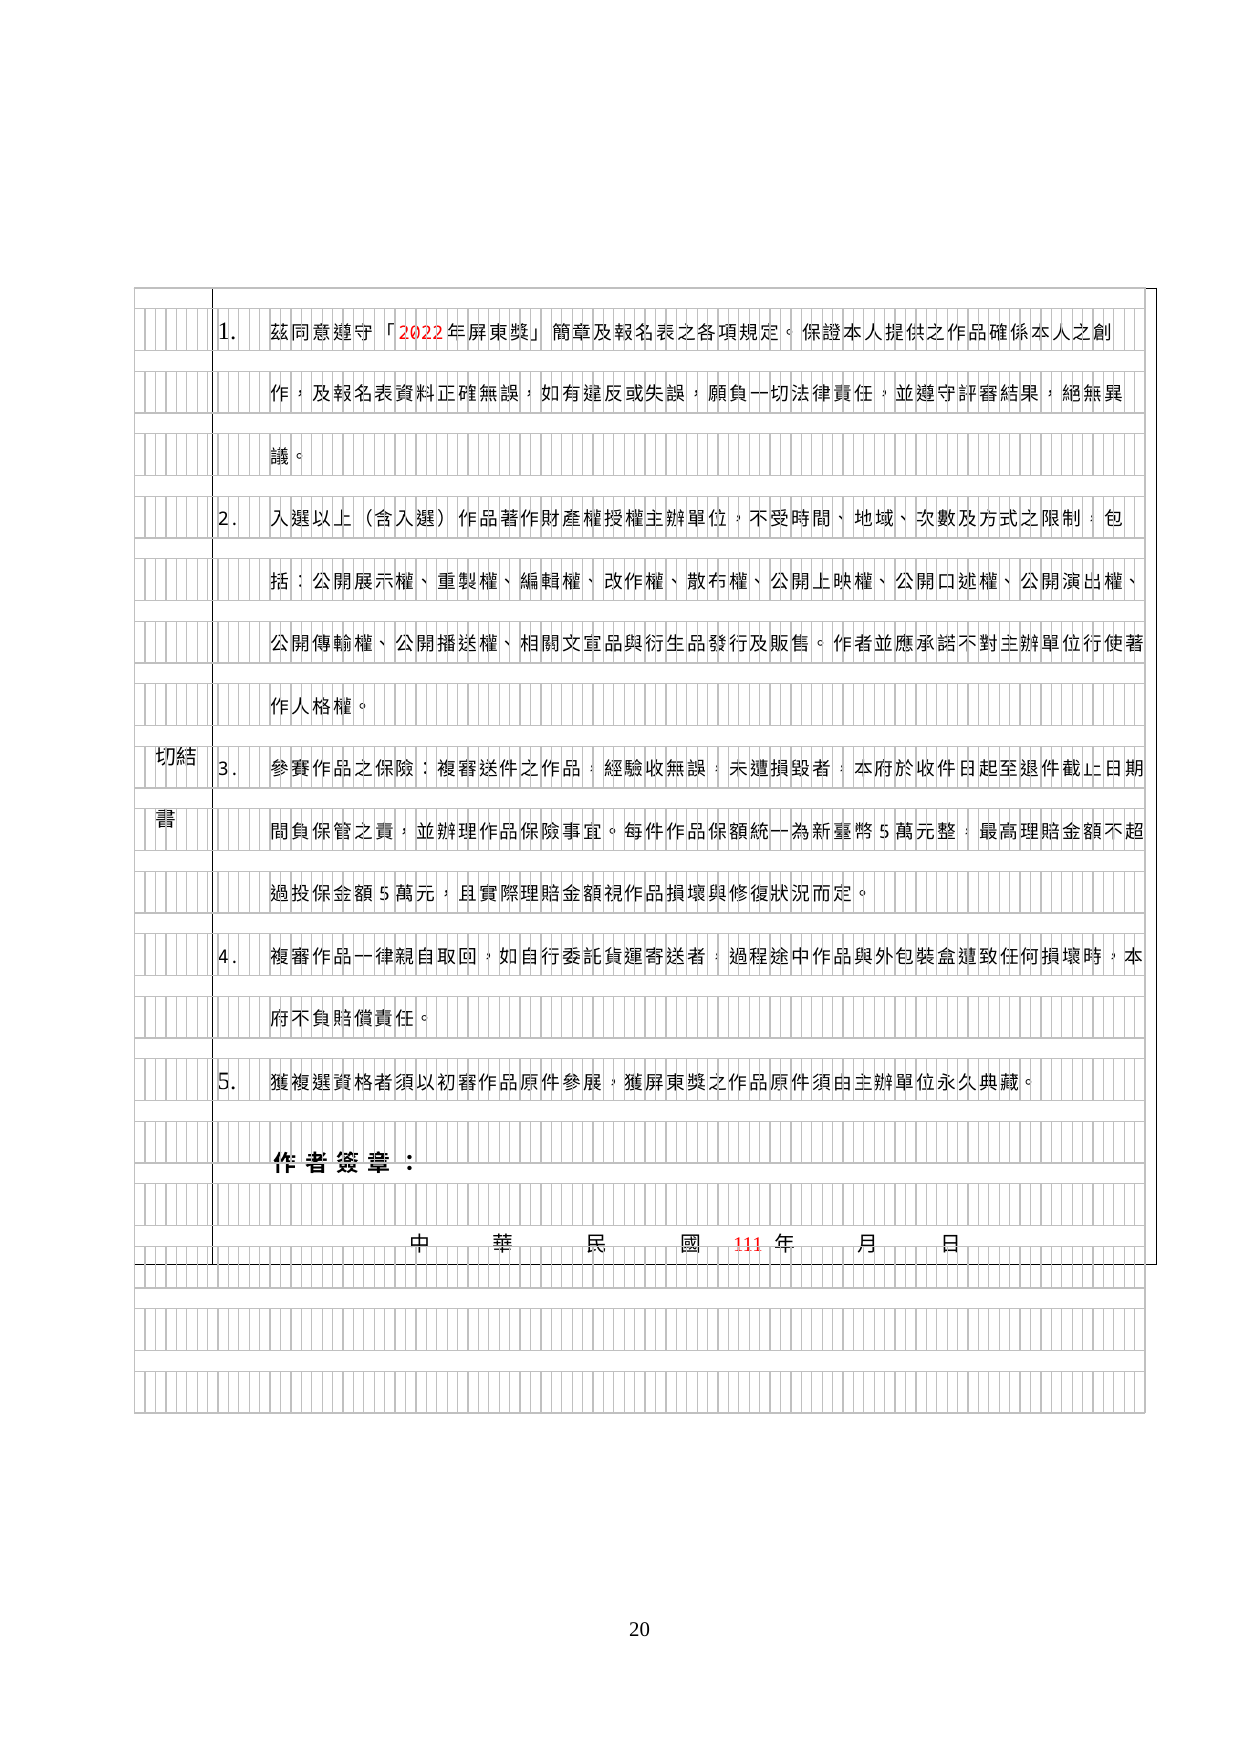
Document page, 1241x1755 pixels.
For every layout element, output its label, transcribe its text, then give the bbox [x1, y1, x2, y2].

table_cell 切結書 [177, 997, 186, 1037]
table_cell 切結書 [135, 1059, 144, 1100]
table_cell 切結書 [198, 747, 207, 787]
table_cell 茲同意遵守「2022年屏東獎」簡章及報名表之各項規定。保證本人提供之作品確係本人之創作，及報名表資料正確無誤，如有違反或失誤，願負一切法律責任，並遵守評審結果，絕無異議。 入選以上（含入選）作品著作財產權授權主辦單位，不受時間、地域、次數及方式之限制，包括︰公開展示權、重製權、編輯權、改作權、散布權、公開上映權、公開口述權、公開演出權、公開傳輸權、公開播送權、相關文宣品與衍生品發行及販售。作者並應承諾不對主辦單位行使著作人格權。 參賽作品之保險：複審送件之作品，經驗收無誤，未遭損毀者，本府於收件日起至退件截止日期間負保管之責，並辦理作品保險事宜。每件作品保額統一為新臺幣5萬元整，最高理賠金額不超過投保金額5萬元，且實際理賠金額視作品損壞與修復狀況而定。 複審作品一律親自取回，如自行委託貨運寄送者，過程途中作品與外包裝盒遭致任何損壞時，本府不負賠償責任。 獲複選資格者須以初審作品原件參展，獲屏東獎之作品原件須由主辦單位永久典藏。 作者簽章： 中 華 民 國 111 年 月 日 [213, 539, 1144, 558]
table_cell 茲同意遵守「2022年屏東獎」簡章及報名表之各項規定。保證本人提供之作品確係本人之創作，及報名表資料正確無誤，如有違反或失誤，願負一切法律責任，並遵守評審結果，絕無異議。 入選以上（含入選）作品著作財產權授權主辦單位，不受時間、地域、次數及方式之限制，包括︰公開展示權、重製權、編輯權、改作權、散布權、公開上映權、公開口述權、公開演出權、公開傳輸權、公開播送權、相關文宣品與衍生品發行及販售。作者並應承諾不對主辦單位行使著作人格權。 參賽作品之保險：複審送件之作品，經驗收無誤，未遭損毀者，本府於收件日起至退件截止日期間負保管之責，並辦理作品保險事宜。每件作品保額統一為新臺幣5萬元整，最高理賠金額不超過投保金額5萬元，且實際理賠金額視作品損壞與修復狀況而定。 複審作品一律親自取回，如自行委託貨運寄送者，過程途中作品與外包裝盒遭致任何損壞時，本府不負賠償責任。 獲複選資格者須以初審作品原件參展，獲屏東獎之作品原件須由主辦單位永久典藏。 作者簽章： 中 華 民 國 111 年 月 日 [213, 789, 1144, 808]
table_cell 切結書 [177, 497, 186, 537]
table_cell 切結書 [156, 747, 165, 787]
table_cell 切結書 [187, 684, 197, 725]
table_cell 切結書 [208, 809, 212, 850]
table_cell 切結書 [156, 309, 165, 350]
table_cell 切結書 [135, 497, 144, 537]
table_cell 切結書 [135, 476, 212, 496]
table_cell 茲同意遵守「2022年屏東獎」簡章及報名表之各項規定。保證本人提供之作品確係本人之創作，及報名表資料正確無誤，如有違反或失誤，願負一切法律責任，並遵守評審結果，絕無異議。 入選以上（含入選）作品著作財產權授權主辦單位，不受時間、地域、次數及方式之限制，包括︰公開展示權、重製權、編輯權、改作權、散布權、公開上映權、公開口述權、公開演出權、公開傳輸權、公開播送權、相關文宣品與衍生品發行及販售。作者並應承諾不對主辦單位行使著作人格權。 參賽作品之保險：複審送件之作品，經驗收無誤，未遭損毀者，本府於收件日起至退件截止日期間負保管之責，並辦理作品保險事宜。每件作品保額統一為新臺幣5萬元整，最高理賠金額不超過投保金額5萬元，且實際理賠金額視作品損壞與修復狀況而定。 複審作品一律親自取回，如自行委託貨運寄送者，過程途中作品與外包裝盒遭致任何損壞時，本府不負賠償責任。 獲複選資格者須以初審作品原件參展，獲屏東獎之作品原件須由主辦單位永久典藏。 作者簽章： 中 華 民 國 111 年 月 日 [213, 726, 1144, 746]
table_cell 茲同意遵守「2022年屏東獎」簡章及報名表之各項規定。保證本人提供之作品確係本人之創作，及報名表資料正確無誤，如有違反或失誤，願負一切法律責任，並遵守評審結果，絕無異議。 入選以上（含入選）作品著作財產權授權主辦單位，不受時間、地域、次數及方式之限制，包括︰公開展示權、重製權、編輯權、改作權、散布權、公開上映權、公開口述權、公開演出權、公開傳輸權、公開播送權、相關文宣品與衍生品發行及販售。作者並應承諾不對主辦單位行使著作人格權。 參賽作品之保險：複審送件之作品，經驗收無誤，未遭損毀者，本府於收件日起至退件截止日期間負保管之責，並辦理作品保險事宜。每件作品保額統一為新臺幣5萬元整，最高理賠金額不超過投保金額5萬元，且實際理賠金額視作品損壞與修復狀況而定。 複審作品一律親自取回，如自行委託貨運寄送者，過程途中作品與外包裝盒遭致任何損壞時，本府不負賠償責任。 獲複選資格者須以初審作品原件參展，獲屏東獎之作品原件須由主辦單位永久典藏。 作者簽章： 中 華 民 國 111 年 月 日 [213, 601, 1144, 621]
table_cell 切結書 [177, 1059, 186, 1100]
table_cell 切結書 [208, 309, 212, 350]
table_cell 切結書 [146, 934, 155, 975]
table_cell 切結書 [208, 1122, 212, 1162]
table_cell 切結書 [167, 684, 176, 725]
table_cell 切結書 [208, 1059, 212, 1100]
table_cell 切結書 [187, 1059, 197, 1100]
table_cell 切結書 [208, 934, 212, 975]
table_cell 切結書 [156, 1059, 165, 1100]
table_cell 切結書 [208, 997, 212, 1037]
table_cell 茲同意遵守「2022年屏東獎」簡章及報名表之各項規定。保證本人提供之作品確係本人之創作，及報名表資料正確無誤，如有違反或失誤，願負一切法律責任，並遵守評審結果，絕無異議。 入選以上（含入選）作品著作財產權授權主辦單位，不受時間、地域、次數及方式之限制，包括︰公開展示權、重製權、編輯權、改作權、散布權、公開上映權、公開口述權、公開演出權、公開傳輸權、公開播送權、相關文宣品與衍生品發行及販售。作者並應承諾不對主辦單位行使著作人格權。 參賽作品之保險：複審送件之作品，經驗收無誤，未遭損毀者，本府於收件日起至退件截止日期間負保管之責，並辦理作品保險事宜。每件作品保額統一為新臺幣5萬元整，最高理賠金額不超過投保金額5萬元，且實際理賠金額視作品損壞與修復狀況而定。 複審作品一律親自取回，如自行委託貨運寄送者，過程途中作品與外包裝盒遭致任何損壞時，本府不負賠償責任。 獲複選資格者須以初審作品原件參展，獲屏東獎之作品原件須由主辦單位永久典藏。 作者簽章： 中 華 民 國 111 年 月 日 [213, 664, 1144, 683]
table_cell 切結書 [187, 997, 197, 1037]
table_cell 切結書 [135, 539, 212, 558]
table_cell 切結書 [135, 934, 144, 975]
table_cell 切結書 [208, 1184, 212, 1225]
table_cell 切結書 [135, 414, 212, 433]
table_cell 切結書 [156, 872, 165, 912]
table_cell 切結書 [135, 789, 212, 808]
table_cell 切結書 [146, 1184, 155, 1225]
table_cell 切結書 [177, 934, 186, 975]
table_cell 切結書 [198, 434, 207, 475]
table_cell 切結書 [135, 351, 212, 371]
table_cell 切結書 [167, 809, 176, 850]
table_cell 切結書 [187, 809, 197, 850]
table_cell 切結書 [146, 622, 155, 662]
table_cell 切結書 [146, 809, 155, 850]
table_cell 切結書 [177, 309, 186, 350]
table_cell 切結書 [135, 559, 144, 600]
table_cell 切結書 [135, 1101, 212, 1121]
table_cell 切結書 [135, 664, 212, 683]
table_cell 切結書 [146, 747, 155, 787]
table_cell 切結書 [167, 872, 176, 912]
table_cell 切結書 [156, 622, 165, 662]
table_cell 茲同意遵守「2022年屏東獎」簡章及報名表之各項規定。保證本人提供之作品確係本人之創作，及報名表資料正確無誤，如有違反或失誤，願負一切法律責任，並遵守評審結果，絕無異議。 入選以上（含入選）作品著作財產權授權主辦單位，不受時間、地域、次數及方式之限制，包括︰公開展示權、重製權、編輯權、改作權、散布權、公開上映權、公開口述權、公開演出權、公開傳輸權、公開播送權、相關文宣品與衍生品發行及販售。作者並應承諾不對主辦單位行使著作人格權。 參賽作品之保險：複審送件之作品，經驗收無誤，未遭損毀者，本府於收件日起至退件截止日期間負保管之責，並辦理作品保險事宜。每件作品保額統一為新臺幣5萬元整，最高理賠金額不超過投保金額5萬元，且實際理賠金額視作品損壞與修復狀況而定。 複審作品一律親自取回，如自行委託貨運寄送者，過程途中作品與外包裝盒遭致任何損壞時，本府不負賠償責任。 獲複選資格者須以初審作品原件參展，獲屏東獎之作品原件須由主辦單位永久典藏。 作者簽章： 中 華 民 國 111 年 月 日 [213, 1226, 1144, 1246]
table_cell 切結書 [167, 309, 176, 350]
table_cell 切結書 [156, 434, 165, 475]
table_cell 切結書 [135, 726, 212, 746]
table_cell 切結書 [198, 309, 207, 350]
table_cell 切結書 [177, 1184, 186, 1225]
table_cell 茲同意遵守「2022年屏東獎」簡章及報名表之各項規定。保證本人提供之作品確係本人之創作，及報名表資料正確無誤，如有違反或失誤，願負一切法律責任，並遵守評審結果，絕無異議。 入選以上（含入選）作品著作財產權授權主辦單位，不受時間、地域、次數及方式之限制，包括︰公開展示權、重製權、編輯權、改作權、散布權、公開上映權、公開口述權、公開演出權、公開傳輸權、公開播送權、相關文宣品與衍生品發行及販售。作者並應承諾不對主辦單位行使著作人格權。 參賽作品之保險：複審送件之作品，經驗收無誤，未遭損毀者，本府於收件日起至退件截止日期間負保管之責，並辦理作品保險事宜。每件作品保額統一為新臺幣5萬元整，最高理賠金額不超過投保金額5萬元，且實際理賠金額視作品損壞與修復狀況而定。 複審作品一律親自取回，如自行委託貨運寄送者，過程途中作品與外包裝盒遭致任何損壞時，本府不負賠償責任。 獲複選資格者須以初審作品原件參展，獲屏東獎之作品原件須由主辦單位永久典藏。 作者簽章： 中 華 民 國 111 年 月 日 [213, 1039, 1144, 1058]
table_cell 切結書 [198, 809, 207, 850]
table_cell 切結書 [156, 372, 165, 412]
table_cell 切結書 [208, 497, 212, 537]
table_cell 切結書 [146, 1122, 155, 1162]
table_cell 切結書 [177, 1247, 186, 1263]
table_cell 切結書 [187, 1122, 197, 1162]
table_cell 切結書 [156, 559, 165, 600]
table_cell 切結書 [177, 372, 186, 412]
table_cell 切結書 [198, 997, 207, 1037]
table_cell 切結書 [177, 747, 186, 787]
table_cell 切結書 [156, 1247, 165, 1263]
table_cell 切結書 [187, 747, 197, 787]
table_cell 切結書 [135, 289, 212, 308]
table_cell 切結書 [208, 622, 212, 662]
table_cell 切結書 [135, 747, 144, 787]
table_cell 茲同意遵守「2022年屏東獎」簡章及報名表之各項規定。保證本人提供之作品確係本人之創作，及報名表資料正確無誤，如有違反或失誤，願負一切法律責任，並遵守評審結果，絕無異議。 入選以上（含入選）作品著作財產權授權主辦單位，不受時間、地域、次數及方式之限制，包括︰公開展示權、重製權、編輯權、改作權、散布權、公開上映權、公開口述權、公開演出權、公開傳輸權、公開播送權、相關文宣品與衍生品發行及販售。作者並應承諾不對主辦單位行使著作人格權。 參賽作品之保險：複審送件之作品，經驗收無誤，未遭損毀者，本府於收件日起至退件截止日期間負保管之責，並辦理作品保險事宜。每件作品保額統一為新臺幣5萬元整，最高理賠金額不超過投保金額5萬元，且實際理賠金額視作品損壞與修復狀況而定。 複審作品一律親自取回，如自行委託貨運寄送者，過程途中作品與外包裝盒遭致任何損壞時，本府不負賠償責任。 獲複選資格者須以初審作品原件參展，獲屏東獎之作品原件須由主辦單位永久典藏。 作者簽章： 中 華 民 國 111 年 月 日 [213, 1101, 1144, 1121]
table_cell 切結書 [208, 434, 212, 475]
table_cell 切結書 [177, 1122, 186, 1162]
table_cell 切結書 [146, 559, 155, 600]
table_cell 切結書 [167, 997, 176, 1037]
table_cell 茲同意遵守「2022年屏東獎」簡章及報名表之各項規定。保證本人提供之作品確係本人之創作，及報名表資料正確無誤，如有違反或失誤，願負一切法律責任，並遵守評審結果，絕無異議。 入選以上（含入選）作品著作財產權授權主辦單位，不受時間、地域、次數及方式之限制，包括︰公開展示權、重製權、編輯權、改作權、散布權、公開上映權、公開口述權、公開演出權、公開傳輸權、公開播送權、相關文宣品與衍生品發行及販售。作者並應承諾不對主辦單位行使著作人格權。 參賽作品之保險：複審送件之作品，經驗收無誤，未遭損毀者，本府於收件日起至退件截止日期間負保管之責，並辦理作品保險事宜。每件作品保額統一為新臺幣5萬元整，最高理賠金額不超過投保金額5萬元，且實際理賠金額視作品損壞與修復狀況而定。 複審作品一律親自取回，如自行委託貨運寄送者，過程途中作品與外包裝盒遭致任何損壞時，本府不負賠償責任。 獲複選資格者須以初審作品原件參展，獲屏東獎之作品原件須由主辦單位永久典藏。 作者簽章： 中 華 民 國 111 年 月 日 [213, 351, 1144, 371]
table_cell 切結書 [146, 1059, 155, 1100]
table_cell 切結書 [198, 497, 207, 537]
table_cell 切結書 [187, 934, 197, 975]
table_cell 切結書 [187, 622, 197, 662]
table_cell 切結書 [177, 872, 186, 912]
table_cell 切結書 [187, 1184, 197, 1225]
table_cell 切結書 [187, 434, 197, 475]
table_cell 切結書 [146, 997, 155, 1037]
table_cell 茲同意遵守「2022年屏東獎」簡章及報名表之各項規定。保證本人提供之作品確係本人之創作，及報名表資料正確無誤，如有違反或失誤，願負一切法律責任，並遵守評審結果，絕無異議。 入選以上（含入選）作品著作財產權授權主辦單位，不受時間、地域、次數及方式之限制，包括︰公開展示權、重製權、編輯權、改作權、散布權、公開上映權、公開口述權、公開演出權、公開傳輸權、公開播送權、相關文宣品與衍生品發行及販售。作者並應承諾不對主辦單位行使著作人格權。 參賽作品之保險：複審送件之作品，經驗收無誤，未遭損毀者，本府於收件日起至退件截止日期間負保管之責，並辦理作品保險事宜。每件作品保額統一為新臺幣5萬元整，最高理賠金額不超過投保金額5萬元，且實際理賠金額視作品損壞與修復狀況而定。 複審作品一律親自取回，如自行委託貨運寄送者，過程途中作品與外包裝盒遭致任何損壞時，本府不負賠償責任。 獲複選資格者須以初審作品原件參展，獲屏東獎之作品原件須由主辦單位永久典藏。 作者簽章： 中 華 民 國 111 年 月 日 [213, 289, 1144, 308]
table_cell 切結書 [135, 976, 212, 996]
table_cell 切結書 [135, 914, 212, 933]
table_cell 切結書 [167, 434, 176, 475]
table_cell 切結書 [167, 747, 176, 787]
table_cell 切結書 [135, 622, 144, 662]
table_cell 切結書 [135, 872, 144, 912]
table_cell 切結書 [156, 684, 165, 725]
table_cell 切結書 [208, 559, 212, 600]
table_cell 切結書 [167, 372, 176, 412]
table_cell 切結書 [167, 1247, 176, 1263]
table_cell 切結書 [187, 372, 197, 412]
table_cell 切結書 [135, 434, 144, 475]
table_cell 切結書 [198, 684, 207, 725]
table_cell 切結書 [198, 559, 207, 600]
table_cell 切結書 [146, 372, 155, 412]
table_cell 切結書 [135, 809, 144, 850]
table_cell 切結書 [156, 497, 165, 537]
table_cell 切結書 [167, 1059, 176, 1100]
table_cell 切結書 [187, 497, 197, 537]
table_cell 切結書 [146, 872, 155, 912]
table_cell 切結書 [208, 872, 212, 912]
table_cell 切結書 [167, 497, 176, 537]
table_cell 茲同意遵守「2022年屏東獎」簡章及報名表之各項規定。保證本人提供之作品確係本人之創作，及報名表資料正確無誤，如有違反或失誤，願負一切法律責任，並遵守評審結果，絕無異議。 入選以上（含入選）作品著作財產權授權主辦單位，不受時間、地域、次數及方式之限制，包括︰公開展示權、重製權、編輯權、改作權、散布權、公開上映權、公開口述權、公開演出權、公開傳輸權、公開播送權、相關文宣品與衍生品發行及販售。作者並應承諾不對主辦單位行使著作人格權。 參賽作品之保險：複審送件之作品，經驗收無誤，未遭損毀者，本府於收件日起至退件截止日期間負保管之責，並辦理作品保險事宜。每件作品保額統一為新臺幣5萬元整，最高理賠金額不超過投保金額5萬元，且實際理賠金額視作品損壞與修復狀況而定。 複審作品一律親自取回，如自行委託貨運寄送者，過程途中作品與外包裝盒遭致任何損壞時，本府不負賠償責任。 獲複選資格者須以初審作品原件參展，獲屏東獎之作品原件須由主辦單位永久典藏。 作者簽章： 中 華 民 國 111 年 月 日 [213, 414, 1144, 433]
table_cell 茲同意遵守「2022年屏東獎」簡章及報名表之各項規定。保證本人提供之作品確係本人之創作，及報名表資料正確無誤，如有違反或失誤，願負一切法律責任，並遵守評審結果，絕無異議。 入選以上（含入選）作品著作財產權授權主辦單位，不受時間、地域、次數及方式之限制，包括︰公開展示權、重製權、編輯權、改作權、散布權、公開上映權、公開口述權、公開演出權、公開傳輸權、公開播送權、相關文宣品與衍生品發行及販售。作者並應承諾不對主辦單位行使著作人格權。 參賽作品之保險：複審送件之作品，經驗收無誤，未遭損毀者，本府於收件日起至退件截止日期間負保管之責，並辦理作品保險事宜。每件作品保額統一為新臺幣5萬元整，最高理賠金額不超過投保金額5萬元，且實際理賠金額視作品損壞與修復狀況而定。 複審作品一律親自取回，如自行委託貨運寄送者，過程途中作品與外包裝盒遭致任何損壞時，本府不負賠償責任。 獲複選資格者須以初審作品原件參展，獲屏東獎之作品原件須由主辦單位永久典藏。 作者簽章： 中 華 民 國 111 年 月 日 [1146, 289, 1156, 1263]
table_cell 切結書 [177, 434, 186, 475]
table_cell 切結書 [156, 820, 165, 850]
table_cell 切結書 [198, 934, 207, 975]
table_cell 切結書 [198, 1122, 207, 1162]
table_cell 茲同意遵守「2022年屏東獎」簡章及報名表之各項規定。保證本人提供之作品確係本人之創作，及報名表資料正確無誤，如有違反或失誤，願負一切法律責任，並遵守評審結果，絕無異議。 入選以上（含入選）作品著作財產權授權主辦單位，不受時間、地域、次數及方式之限制，包括︰公開展示權、重製權、編輯權、改作權、散布權、公開上映權、公開口述權、公開演出權、公開傳輸權、公開播送權、相關文宣品與衍生品發行及販售。作者並應承諾不對主辦單位行使著作人格權。 參賽作品之保險：複審送件之作品，經驗收無誤，未遭損毀者，本府於收件日起至退件截止日期間負保管之責，並辦理作品保險事宜。每件作品保額統一為新臺幣5萬元整，最高理賠金額不超過投保金額5萬元，且實際理賠金額視作品損壞與修復狀況而定。 複審作品一律親自取回，如自行委託貨運寄送者，過程途中作品與外包裝盒遭致任何損壞時，本府不負賠償責任。 獲複選資格者須以初審作品原件參展，獲屏東獎之作品原件須由主辦單位永久典藏。 作者簽章： 中 華 民 國 111 年 月 日 [213, 476, 1144, 496]
table_cell 切結書 [146, 309, 155, 350]
table_cell 切結書 [156, 1184, 165, 1225]
table_cell 切結書 [156, 1122, 165, 1162]
table_cell 切結書 [146, 1247, 155, 1263]
table_cell 切結書 [156, 997, 165, 1037]
table_cell 切結書 [208, 747, 212, 787]
table_cell 切結書 [177, 684, 186, 725]
table_cell 茲同意遵守「2022年屏東獎」簡章及報名表之各項規定。保證本人提供之作品確係本人之創作，及報名表資料正確無誤，如有違反或失誤，願負一切法律責任，並遵守評審結果，絕無異議。 入選以上（含入選）作品著作財產權授權主辦單位，不受時間、地域、次數及方式之限制，包括︰公開展示權、重製權、編輯權、改作權、散布權、公開上映權、公開口述權、公開演出權、公開傳輸權、公開播送權、相關文宣品與衍生品發行及販售。作者並應承諾不對主辦單位行使著作人格權。 參賽作品之保險：複審送件之作品，經驗收無誤，未遭損毀者，本府於收件日起至退件截止日期間負保管之責，並辦理作品保險事宜。每件作品保額統一為新臺幣5萬元整，最高理賠金額不超過投保金額5萬元，且實際理賠金額視作品損壞與修復狀況而定。 複審作品一律親自取回，如自行委託貨運寄送者，過程途中作品與外包裝盒遭致任何損壞時，本府不負賠償責任。 獲複選資格者須以初審作品原件參展，獲屏東獎之作品原件須由主辦單位永久典藏。 作者簽章： 中 華 民 國 111 年 月 日 [213, 851, 1144, 871]
table_cell 茲同意遵守「2022年屏東獎」簡章及報名表之各項規定。保證本人提供之作品確係本人之創作，及報名表資料正確無誤，如有違反或失誤，願負一切法律責任，並遵守評審結果，絕無異議。 入選以上（含入選）作品著作財產權授權主辦單位，不受時間、地域、次數及方式之限制，包括︰公開展示權、重製權、編輯權、改作權、散布權、公開上映權、公開口述權、公開演出權、公開傳輸權、公開播送權、相關文宣品與衍生品發行及販售。作者並應承諾不對主辦單位行使著作人格權。 參賽作品之保險：複審送件之作品，經驗收無誤，未遭損毀者，本府於收件日起至退件截止日期間負保管之責，並辦理作品保險事宜。每件作品保額統一為新臺幣5萬元整，最高理賠金額不超過投保金額5萬元，且實際理賠金額視作品損壞與修復狀況而定。 複審作品一律親自取回，如自行委託貨運寄送者，過程途中作品與外包裝盒遭致任何損壞時，本府不負賠償責任。 獲複選資格者須以初審作品原件參展，獲屏東獎之作品原件須由主辦單位永久典藏。 作者簽章： 中 華 民 國 111 年 月 日 [213, 914, 1144, 933]
table_cell 切結書 [135, 1226, 212, 1246]
table_cell 切結書 [135, 1039, 212, 1058]
table_cell 切結書 [167, 1184, 176, 1225]
table_cell 切結書 [208, 684, 212, 725]
table_cell 切結書 [187, 1247, 197, 1263]
table_cell 切結書 [135, 1122, 144, 1162]
table_cell 切結書 [167, 1122, 176, 1162]
table_cell 切結書 [135, 684, 144, 725]
table_cell 切結書 [198, 1184, 207, 1225]
table_cell 切結書 [198, 872, 207, 912]
table_cell 切結書 [135, 1247, 144, 1263]
table_cell 切結書 [135, 1164, 212, 1183]
table_cell 切結書 [187, 309, 197, 350]
table_cell 茲同意遵守「2022年屏東獎」簡章及報名表之各項規定。保證本人提供之作品確係本人之創作，及報名表資料正確無誤，如有違反或失誤，願負一切法律責任，並遵守評審結果，絕無異議。 入選以上（含入選）作品著作財產權授權主辦單位，不受時間、地域、次數及方式之限制，包括︰公開展示權、重製權、編輯權、改作權、散布權、公開上映權、公開口述權、公開演出權、公開傳輸權、公開播送權、相關文宣品與衍生品發行及販售。作者並應承諾不對主辦單位行使著作人格權。 參賽作品之保險：複審送件之作品，經驗收無誤，未遭損毀者，本府於收件日起至退件截止日期間負保管之責，並辦理作品保險事宜。每件作品保額統一為新臺幣5萬元整，最高理賠金額不超過投保金額5萬元，且實際理賠金額視作品損壞與修復狀況而定。 複審作品一律親自取回，如自行委託貨運寄送者，過程途中作品與外包裝盒遭致任何損壞時，本府不負賠償責任。 獲複選資格者須以初審作品原件參展，獲屏東獎之作品原件須由主辦單位永久典藏。 作者簽章： 中 華 民 國 111 年 月 日 [213, 976, 1144, 996]
table_cell 切結書 [135, 372, 144, 412]
table_cell 切結書 [156, 934, 165, 975]
table_cell 切結書 [135, 601, 212, 621]
table_cell 切結書 [135, 309, 144, 350]
table_cell 切結書 [135, 1184, 144, 1225]
table_cell 切結書 [135, 851, 212, 871]
table_cell 切結書 [198, 622, 207, 662]
table_cell 切結書 [198, 1247, 207, 1263]
table_cell 茲同意遵守「2022年屏東獎」簡章及報名表之各項規定。保證本人提供之作品確係本人之創作，及報名表資料正確無誤，如有違反或失誤，願負一切法律責任，並遵守評審結果，絕無異議。 入選以上（含入選）作品著作財產權授權主辦單位，不受時間、地域、次數及方式之限制，包括︰公開展示權、重製權、編輯權、改作權、散布權、公開上映權、公開口述權、公開演出權、公開傳輸權、公開播送權、相關文宣品與衍生品發行及販售。作者並應承諾不對主辦單位行使著作人格權。 參賽作品之保險：複審送件之作品，經驗收無誤，未遭損毀者，本府於收件日起至退件截止日期間負保管之責，並辦理作品保險事宜。每件作品保額統一為新臺幣5萬元整，最高理賠金額不超過投保金額5萬元，且實際理賠金額視作品損壞與修復狀況而定。 複審作品一律親自取回，如自行委託貨運寄送者，過程途中作品與外包裝盒遭致任何損壞時，本府不負賠償責任。 獲複選資格者須以初審作品原件參展，獲屏東獎之作品原件須由主辦單位永久典藏。 作者簽章： 中 華 民 國 111 年 月 日 [213, 1164, 1144, 1183]
table_cell 切結書 [187, 559, 197, 600]
table_cell 切結書 [167, 934, 176, 975]
table_cell 切結書 [187, 872, 197, 912]
table_cell 切結書 [177, 809, 186, 850]
table_cell 切結書 [146, 497, 155, 537]
table_cell 切結書 [208, 1247, 212, 1263]
table_cell 切結書 [135, 997, 144, 1037]
table_cell 切結書 [208, 372, 212, 412]
table_cell 切結書 [146, 684, 155, 725]
table_cell 切結書 [198, 1059, 207, 1100]
table_cell 切結書 [167, 559, 176, 600]
table_cell 切結書 [167, 622, 176, 662]
table_cell 切結書 [146, 434, 155, 475]
table_cell 切結書 [198, 372, 207, 412]
table_cell 切結書 [177, 559, 186, 600]
table_cell 切結書 [177, 622, 186, 662]
